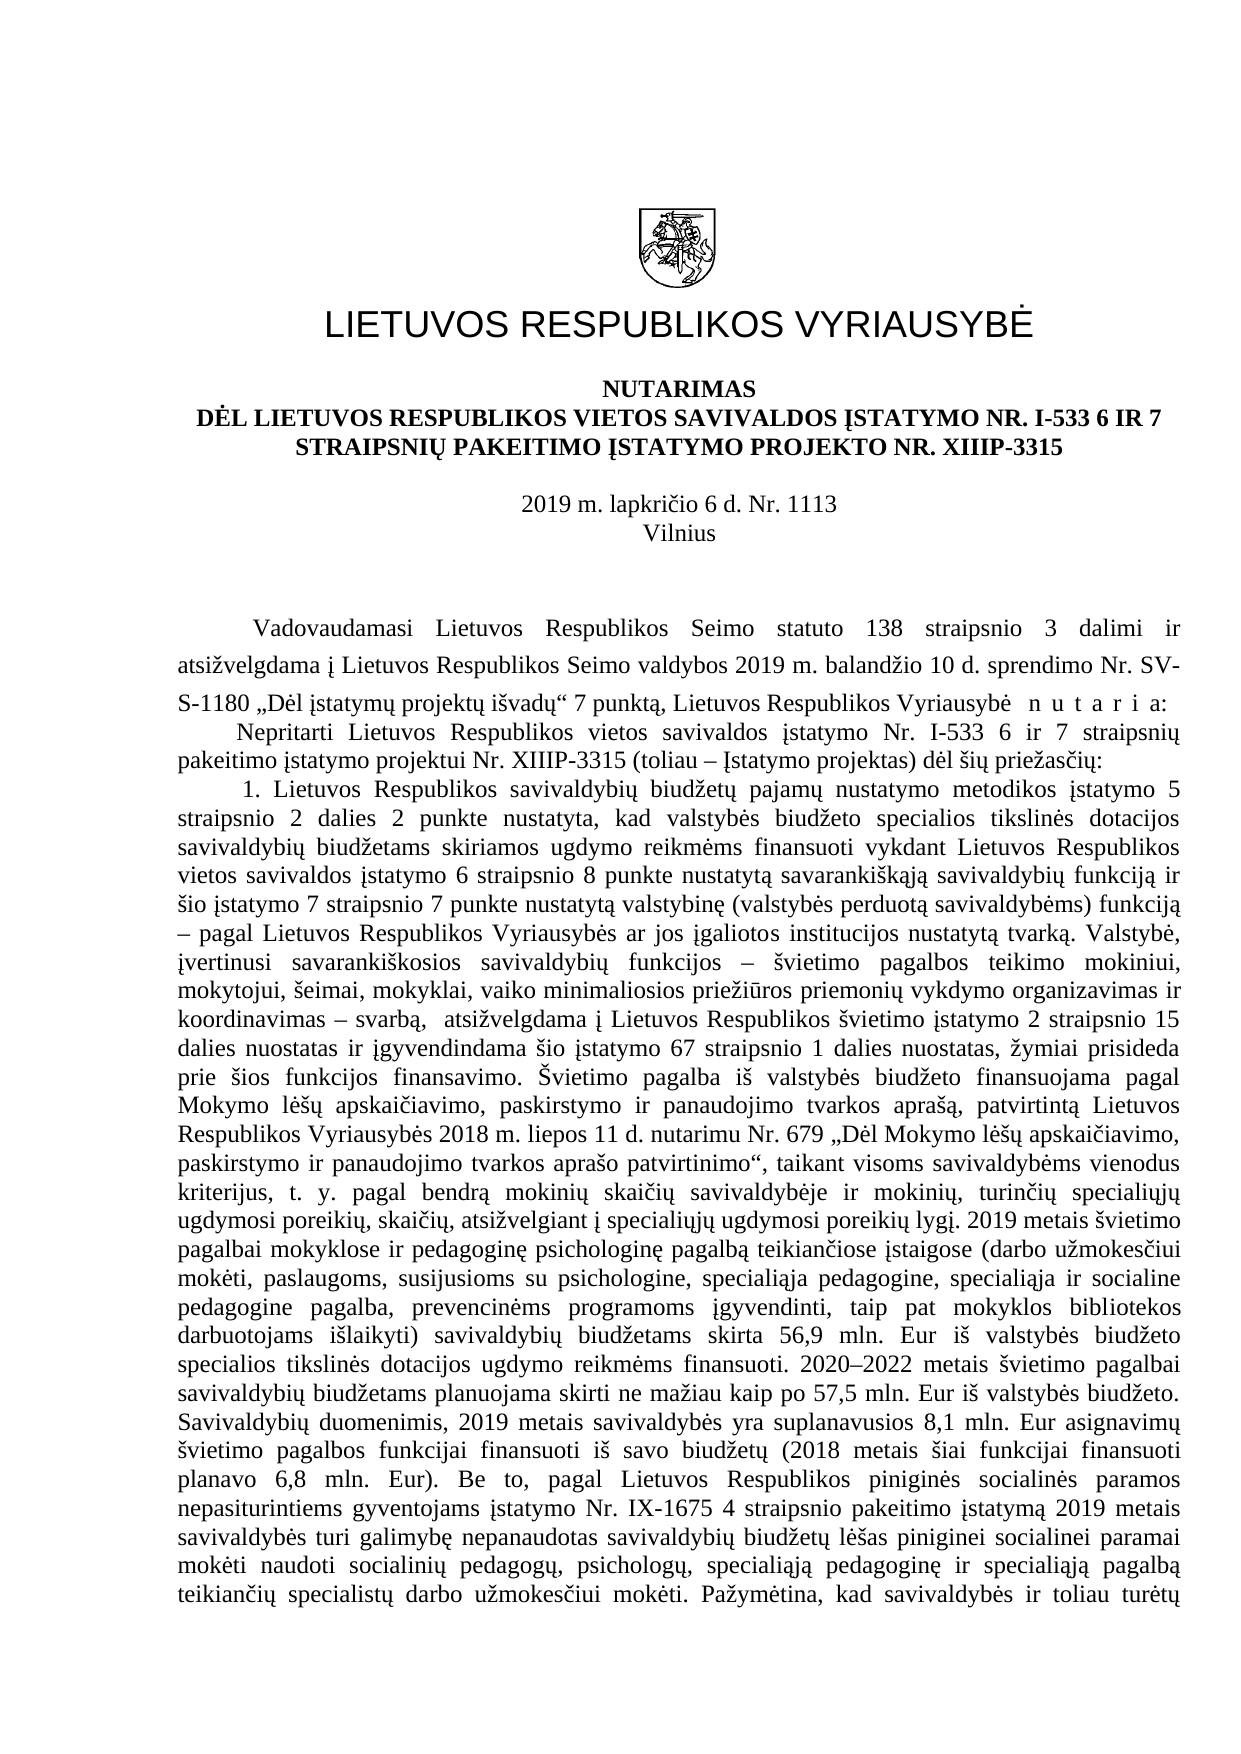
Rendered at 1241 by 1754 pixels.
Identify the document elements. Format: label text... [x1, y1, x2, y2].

text Vilnius [177, 518, 1181, 547]
text DĖL LIETUVOS RESPUBLIKOS VIETOS SAVIVALDOS ĮSTATYMO NR. I-533 6 IR 7 STRAIPSNIŲ PAKEITIMO ĮSTATYMO PROJEKTO NR. XIIIP-3315 [177, 403, 1181, 460]
text 1. Lietuvos Respublikos savivaldybių biudžetų pajamų nustatymo metodikos įstatymo 5 straipsnio 2 dalies 2 punkte nustatyta, kad valstybės biudžeto specialios tikslinės dotacijos savivaldybių biudžetams skiriamos ugdymo reikmėms finansuoti vykdant Lietuvos Respublikos vietos savivaldos įstatymo 6 straipsnio 8 punkte nustatytą savarankiškąją savivaldybių funkciją ir šio įstatymo 7 straipsnio 7 punkte nustatytą valstybinę (valstybės perduotą savivaldybėms) funkciją – pagal Lietuvos Respublikos Vyriausybės ar jos įgaliotos institucijos nustatytą tvarką. Valstybė, įvertinusi savarankiškosios savivaldybių funkcijos – švietimo pagalbos teikimo mokiniui, mokytojui, šeimai, mokyklai, vaiko minimaliosios priežiūros priemonių vykdymo organizavimas ir koordinavimas – svarbą, atsižvelgdama į Lietuvos Respublikos švietimo įstatymo 2 straipsnio 15 dalies nuostatas ir įgyvendindama šio įstatymo 67 straipsnio 1 dalies nuostatas, žymiai prisideda prie šios funkcijos finansavimo. Švietimo pagalba iš valstybės biudžeto finansuojama pagal Mokymo lėšų apskaičiavimo, paskirstymo ir panaudojimo tvarkos aprašą, patvirtintą Lietuvos Respublikos Vyriausybės 2018 m. liepos 11 d. nutarimu Nr. 679 „Dėl Mokymo lėšų apskaičiavimo, paskirstymo ir panaudojimo tvarkos aprašo patvirtinimo“, taikant visoms savivaldybėms vienodus kriterijus, t. y. pagal bendrą mokinių skaičių savivaldybėje ir mokinių, turinčių specialiųjų ugdymosi poreikių, skaičių, atsižvelgiant į specialiųjų ugdymosi poreikių lygį. 2019 metais švietimo pagalbai mokyklose ir pedagoginę psichologinę pagalbą teikiančiose įstaigose (darbo užmokesčiui mokėti, paslaugoms, susijusioms su psichologine, specialiąja pedagogine, specialiąja ir socialine pedagogine pagalba, prevencinėms programoms įgyvendinti, taip pat mokyklos bibliotekos darbuotojams išlaikyti) savivaldybių biudžetams skirta 56,9 mln. Eur iš valstybės biudžeto specialios tikslinės dotacijos ugdymo reikmėms finansuoti. 2020–2022 metais švietimo pagalbai savivaldybių biudžetams planuojama skirti ne mažiau kaip po 57,5 mln. Eur iš valstybės biudžeto. Savivaldybių duomenimis, 2019 metais savivaldybės yra suplanavusios 8,1 mln. Eur asignavimų švietimo pagalbos funkcijai finansuoti iš savo biudžetų (2018 metais šiai funkcijai finansuoti planavo 6,8 mln. Eur). Be to, pagal Lietuvos Respublikos piniginės socialinės paramos nepasiturintiems gyventojams įstatymo Nr. IX-1675 4 straipsnio pakeitimo įstatymą 2019 metais savivaldybės turi galimybę nepanaudotas savivaldybių biudžetų lėšas piniginei socialinei paramai mokėti naudoti socialinių pedagogų, psichologų, specialiąją pedagoginę ir specialiąją pagalbą teikiančių specialistų darbo užmokesčiui mokėti. Pažymėtina, kad savivaldybės ir toliau turėtų [177, 774, 1181, 1608]
text Nepritarti Lietuvos Respublikos vietos savivaldos įstatymo Nr. I-533 6 ir 7 straipsnių pakeitimo įstatymo projektui Nr. XIIIP-3315 (toliau – Įstatymo projektas) dėl šių priežasčių: [177, 717, 1181, 774]
text 2019 m. lapkričio 6 d. Nr. 1113 [177, 489, 1181, 518]
text nutarimas [177, 374, 1181, 403]
text Lietuvos Respublikos Vyriausybė [177, 302, 1181, 345]
text Vadovaudamasi Lietuvos Respublikos Seimo statuto 138 straipsnio 3 dalimi ir atsižvelgdama į Lietuvos Respublikos Seimo valdybos 2019 m. balandžio 10 d. sprendimo Nr. SV-S-1180 „Dėl įstatymų projektų išvadų“ 7 punktą, Lietuvos Respublikos Vyriausybė nutaria: [177, 604, 1181, 717]
